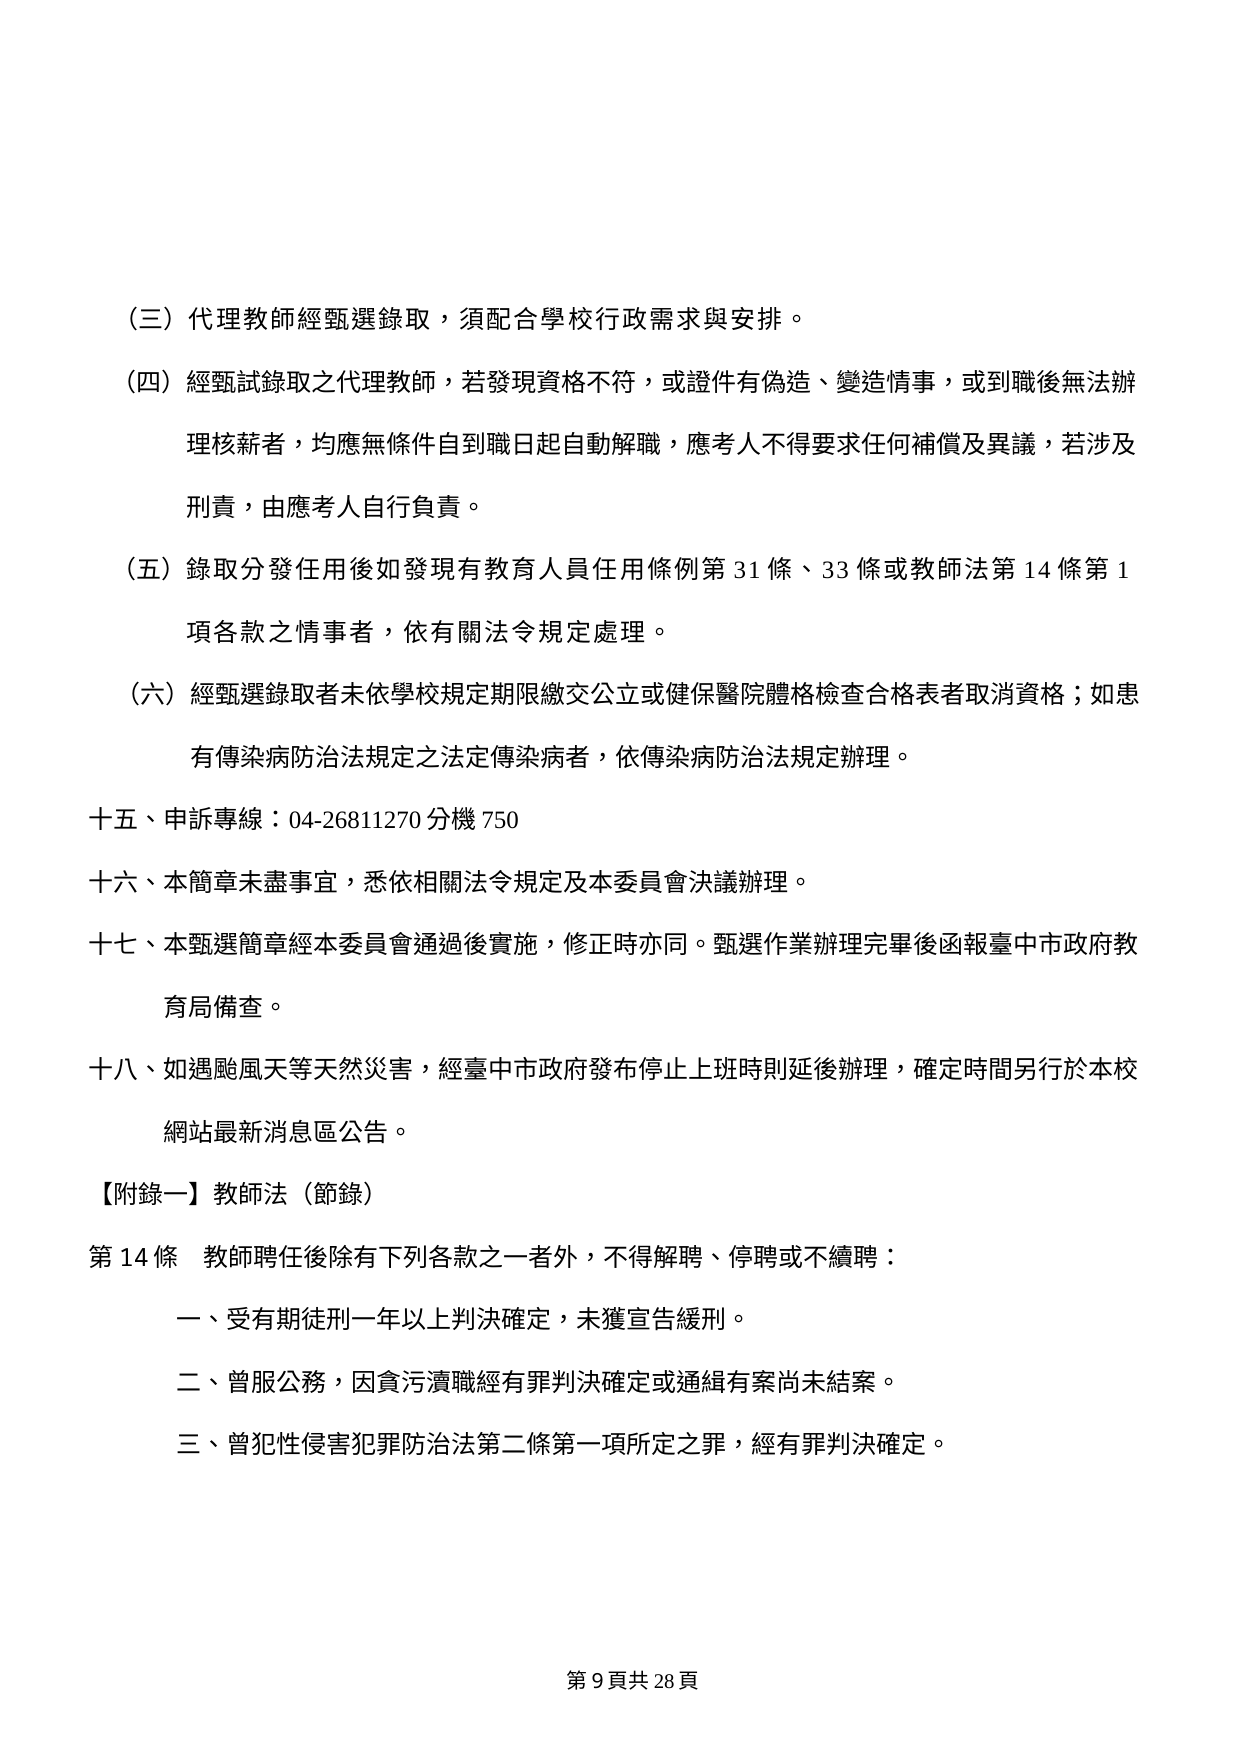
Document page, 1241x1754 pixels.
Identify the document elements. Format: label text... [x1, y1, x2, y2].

text （六）經甄選錄取者未依學校規定期限繳交公立或健保醫院體格檢查合格表者取消資格；如患有傳染病防治法規定之法定傳染病者，依傳染病防治法規定辦理。 [115, 651, 1152, 776]
text 二、曾服公務，因貪污瀆職經有罪判決確定或通緝有案尚未結案。 [89, 1338, 1152, 1401]
text 十八、如遇颱風天等天然災害，經臺中市政府發布停止上班時則延後辦理，確定時間另行於本校網站最新消息區公告。 [89, 1026, 1152, 1151]
text 一、受有期徒刑一年以上判決確定，未獲宣告緩刑。 [89, 1276, 1152, 1338]
text 十五、申訴專線：04-26811270分機750 [89, 776, 1152, 838]
text （三）代理教師經甄選錄取，須配合學校行政需求與安排。 [89, 276, 1152, 338]
text 第14條 教師聘任後除有下列各款之一者外，不得解聘、停聘或不續聘： [89, 1213, 1152, 1276]
text （五）錄取分發任用後如發現有教育人員任用條例第31條、33條或教師法第14條第1項各款之情事者，依有關法令規定處理。 [112, 526, 1152, 651]
text 【附錄一】教師法（節錄） [89, 1151, 1152, 1213]
text 十七、本甄選簡章經本委員會通過後實施，修正時亦同。甄選作業辦理完畢後函報臺中市政府教育局備查。 [89, 901, 1152, 1026]
text 三、曾犯性侵害犯罪防治法第二條第一項所定之罪，經有罪判決確定。 [89, 1401, 1152, 1463]
text （四）經甄試錄取之代理教師，若發現資格不符，或證件有偽造、變造情事，或到職後無法辦理核薪者，均應無條件自到職日起自動解職，應考人不得要求任何補償及異議，若涉及刑責，由應考人自行負責。 [112, 338, 1152, 526]
text 十六、本簡章未盡事宜，悉依相關法令規定及本委員會決議辦理。 [89, 838, 1152, 901]
